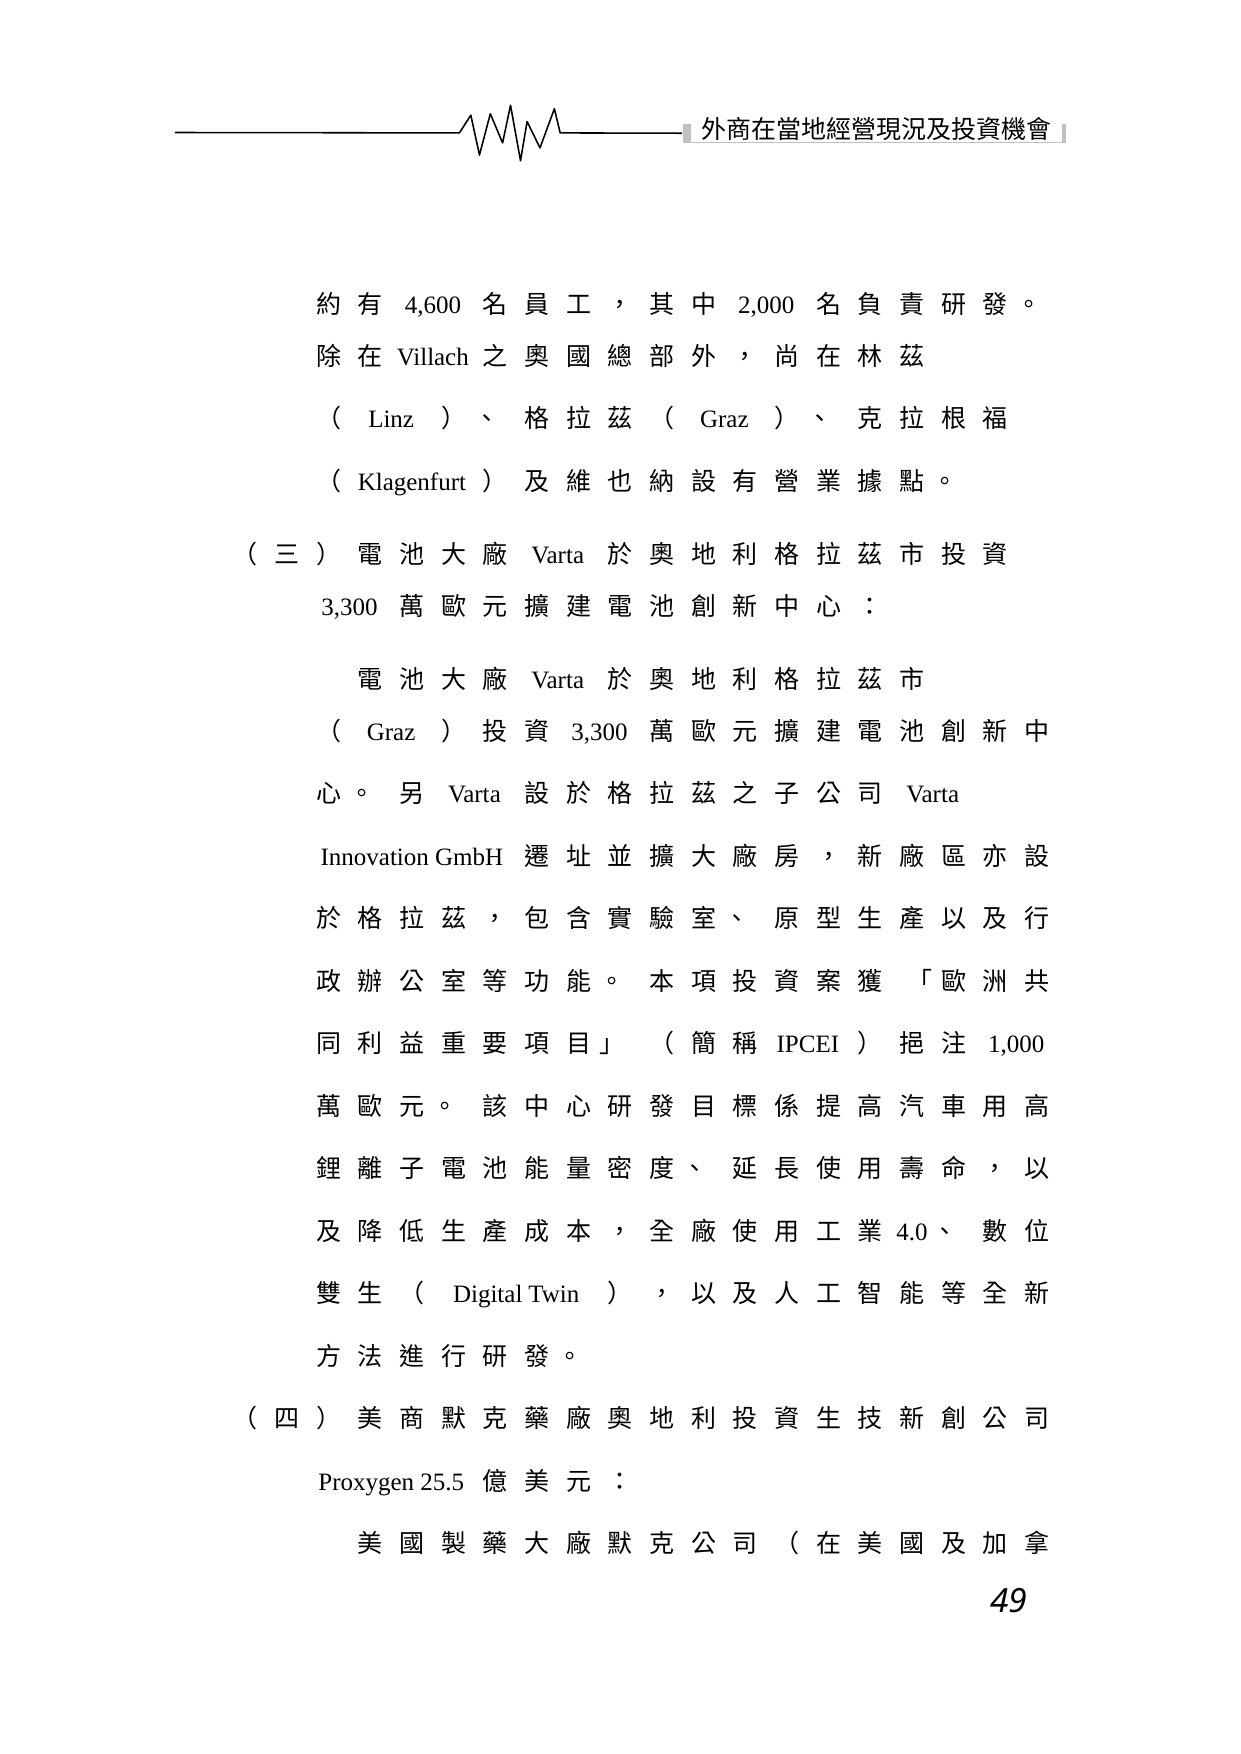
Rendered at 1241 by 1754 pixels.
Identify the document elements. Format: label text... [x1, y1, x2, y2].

text 電池大廠Varta於奧地利格拉茲市（Graz）投資3,300萬歐元擴建電池創新中心。另Varta設於格拉茲之子公司Varta Innovation GmbH遷址並擴大廠房，新廠區亦設於格拉茲，包含實驗室、原型生產以及行政辦公室等功能。本項投資案獲「歐洲共同利益重要項目」（簡稱IPCEI）挹注1,000萬歐元。該中心研發目標係提高汽車用高鋰離子電池能量密度、延長使用壽命，以及降低生產成本，全廠使用工業4.0、數位雙生（Digital Twin），以及人工智能等全新方法進行研發。 [281, 625, 1058, 1375]
text 美國製藥大廠默克公司（在美國及加拿 [281, 1500, 1058, 1563]
text （三）電池大廠Varta於奧地利格拉茲市投資3,300萬歐元擴建電池創新中心： [207, 500, 1058, 625]
text （四）美商默克藥廠奧地利投資生技新創公司Proxygen 25.5億美元： [207, 1375, 1058, 1500]
text 約有4,600名員工，其中2,000名負責研發。除在Villach之奧國總部外，尚在林茲（Linz）、格拉茲（Graz）、克拉根福（Klagenfurt）及維也納設有營業據點。 [281, 250, 1058, 500]
